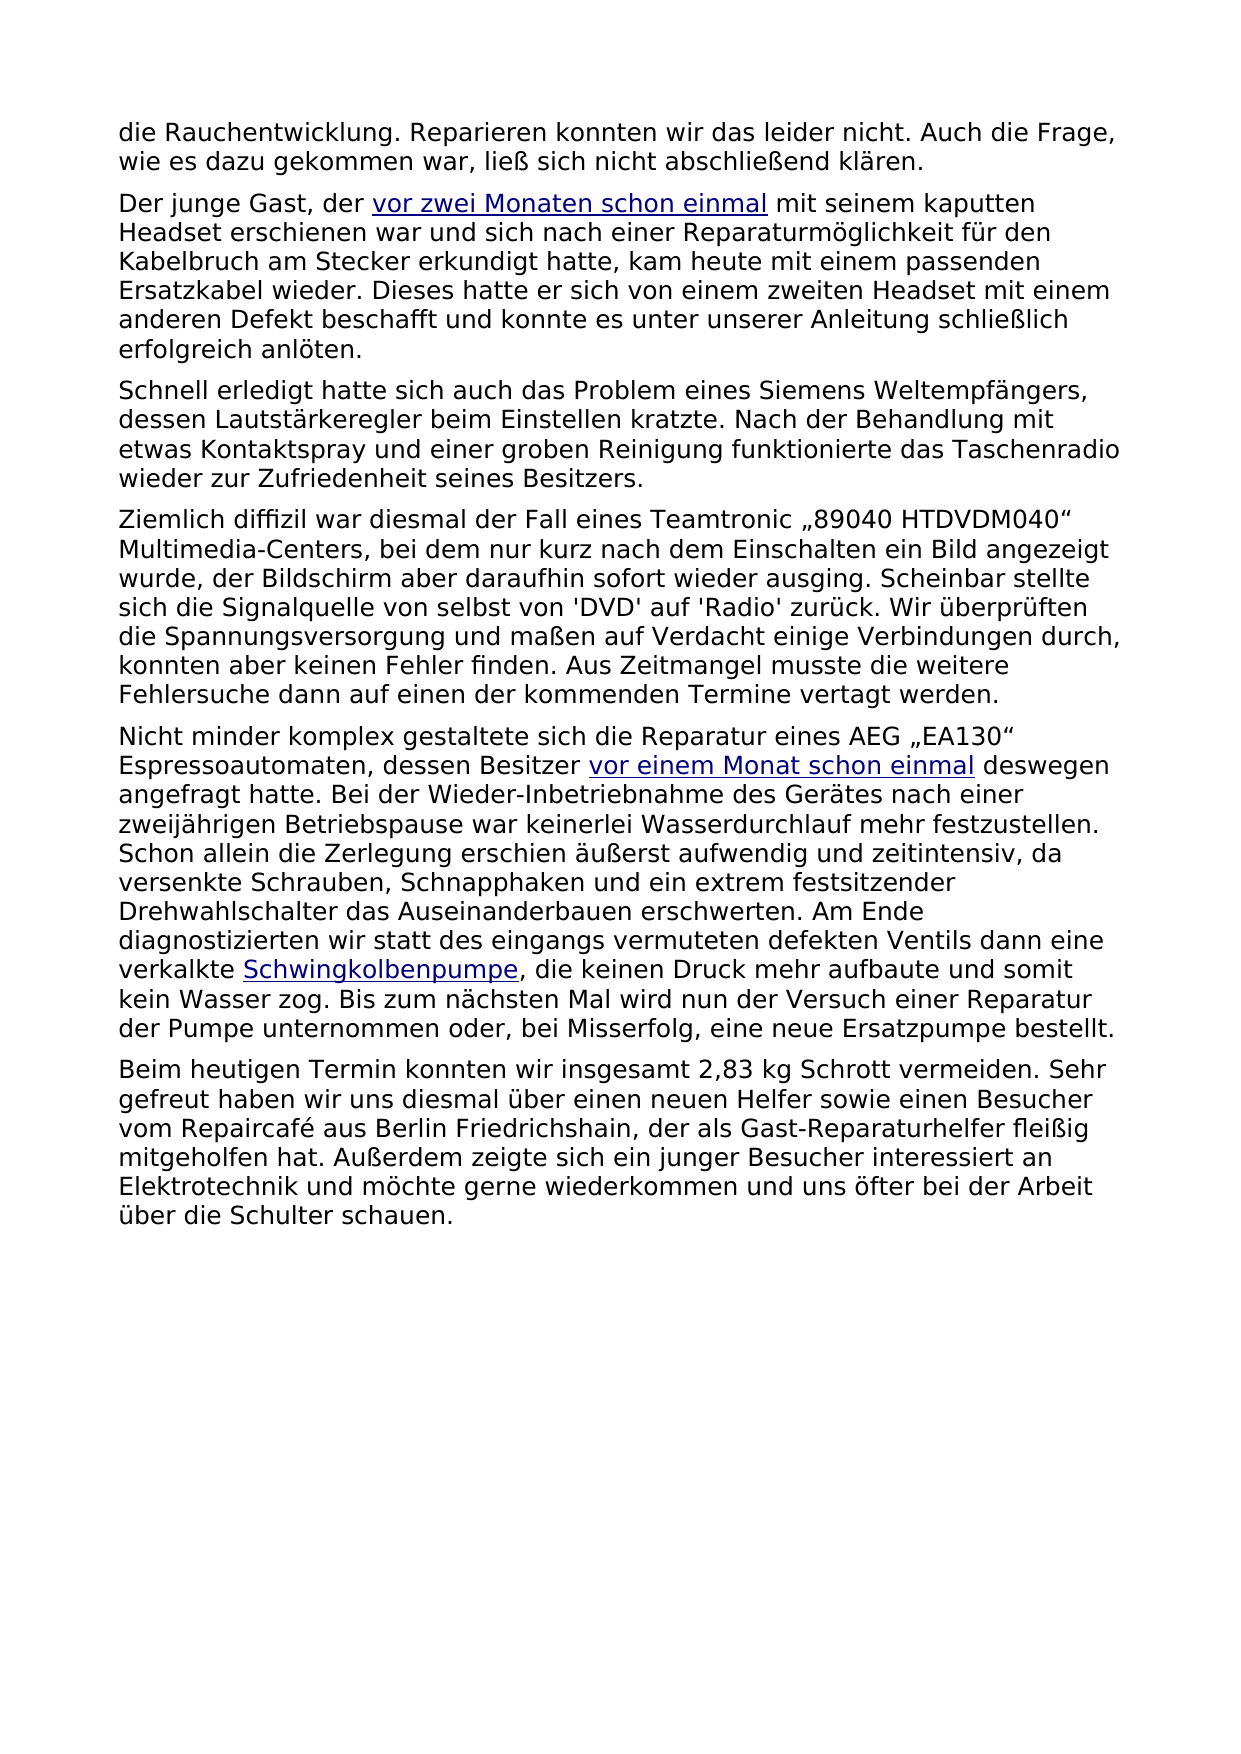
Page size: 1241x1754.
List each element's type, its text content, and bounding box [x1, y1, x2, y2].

text die Rauchentwicklung. Reparieren konnten wir das leider nicht. Auch die Frage, wie es dazu gekommen war, ließ sich nicht abschließend klären. [118, 118, 1122, 176]
text Ziemlich diffizil war diesmal der Fall eines Teamtronic „89040 HTDVDM040“ Multimedia-Centers, bei dem nur kurz nach dem Einschalten ein Bild angezeigt wurde, der Bildschirm aber daraufhin sofort wieder ausging. Scheinbar stellte sich die Signalquelle von selbst von 'DVD' auf 'Radio' zurück. Wir überprüften die Spannungsversorgung und maßen auf Verdacht einige Verbindungen durch, konnten aber keinen Fehler finden. Aus Zeitmangel musste die weitere Fehlersuche dann auf einen der kommenden Termine vertagt werden. [118, 506, 1122, 710]
text Nicht minder komplex gestaltete sich die Reparatur eines AEG „EA130“ Espressoautomaten, dessen Besitzer vor einem Monat schon einmal deswegen angefragt hatte. Bei der Wieder-Inbetriebnahme des Gerätes nach einer zweijährigen Betriebspause war keinerlei Wasserdurchlauf mehr festzustellen. Schon allein die Zerlegung erschien äußerst aufwendig und zeitintensiv, da versenkte Schrauben, Schnapphaken und ein extrem festsitzender Drehwahlschalter das Auseinanderbauen erschwerten. Am Ende diagnostizierten wir statt des eingangs vermuteten defekten Ventils dann eine verkalkte Schwingkolbenpumpe, die keinen Druck mehr aufbaute und somit kein Wasser zog. Bis zum nächsten Mal wird nun der Versuch einer Reparatur der Pumpe unternommen oder, bei Misserfolg, eine neue Ersatzpumpe bestellt. [118, 722, 1122, 1043]
text Schnell erledigt hatte sich auch das Problem eines Siemens Weltempfängers, dessen Lautstärkeregler beim Einstellen kratzte. Nach der Behandlung mit etwas Kontaktspray und einer groben Reinigung funktionierte das Taschenradio wieder zur Zufriedenheit seines Besitzers. [118, 376, 1122, 493]
text Der junge Gast, der vor zwei Monaten schon einmal mit seinem kaputten Headset erschienen war und sich nach einer Reparaturmöglichkeit für den Kabelbruch am Stecker erkundigt hatte, kam heute mit einem passenden Ersatzkabel wieder. Dieses hatte er sich von einem zweiten Headset mit einem anderen Defekt beschafft und konnte es unter unserer Anleitung schließlich erfolgreich anlöten. [118, 189, 1122, 364]
text Beim heutigen Termin konnten wir insgesamt 2,83 kg Schrott vermeiden. Sehr gefreut haben wir uns diesmal über einen neuen Helfer sowie einen Besucher vom Repaircafé aus Berlin Friedrichshain, der als Gast-Reparaturhelfer fleißig mitgeholfen hat. Außerdem zeigte sich ein junger Besucher interessiert an Elektrotechnik und möchte gerne wiederkommen und uns öfter bei der Arbeit über die Schulter schauen. [118, 1056, 1122, 1231]
